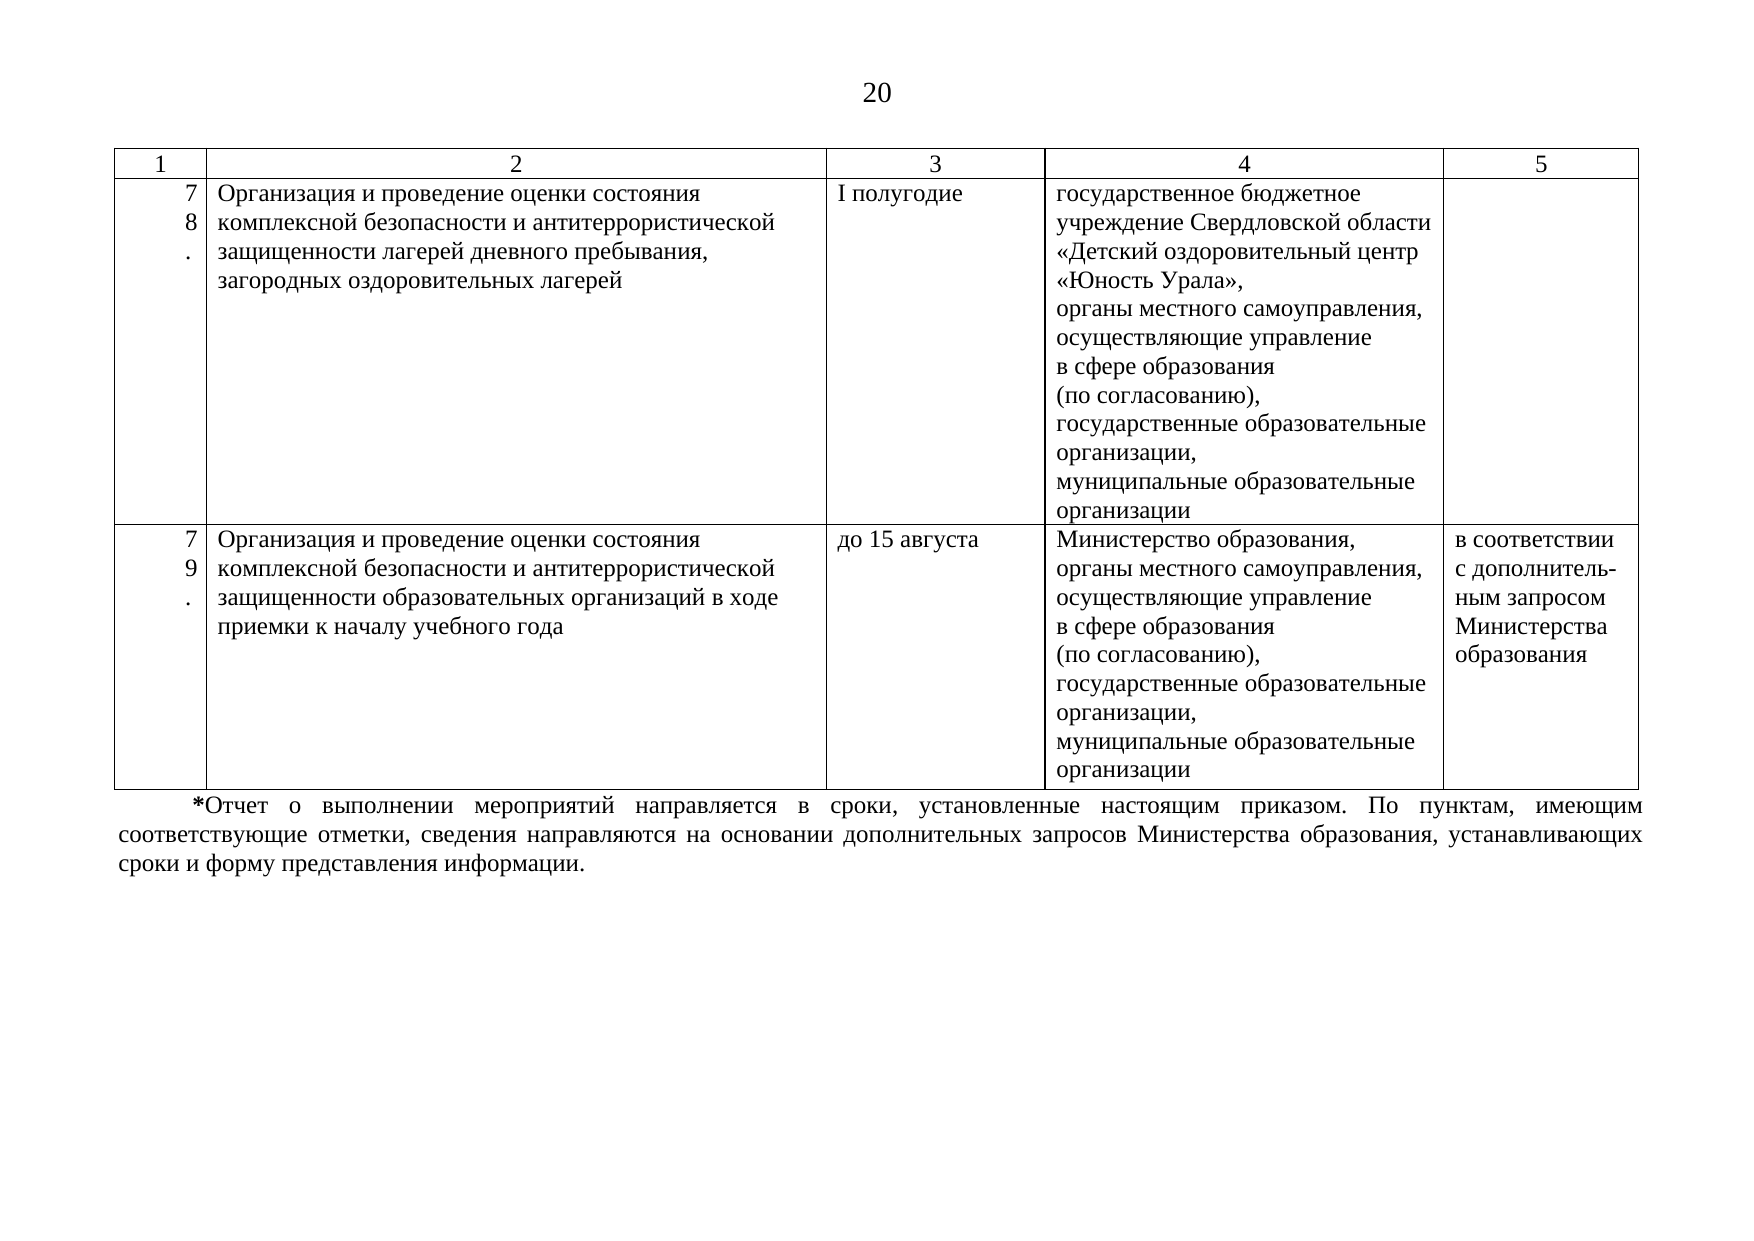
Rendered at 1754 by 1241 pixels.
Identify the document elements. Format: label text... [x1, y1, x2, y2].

table_cell в соответствии с дополнитель-ным запросом Министерства образования [1444, 525, 1638, 789]
table_cell [115, 525, 206, 789]
table_cell до 15 августа [827, 525, 1044, 789]
table_cell I полугодие [827, 179, 1044, 523]
table_header 1 [115, 149, 206, 177]
table_header 3 [827, 149, 1044, 177]
table_cell [115, 179, 206, 523]
table_cell государственное бюджетное учреждение Свердловской области «Детский оздоровительный центр «Юность Урала», органы местного самоуправления, осуществляющие управление в сфере образования (по согласованию), государственные образовательные организации, муниципальные образовательные организации [1046, 179, 1443, 523]
table_header 2 [207, 149, 826, 177]
table_header 5 [1444, 149, 1638, 177]
table_cell Организация и проведение оценки состояния комплексной безопасности и антитеррористической защищенности образовательных организаций в ходе приемки к началу учебного года [207, 525, 826, 789]
table_cell Министерство образования, органы местного самоуправления, осуществляющие управление в сфере образования (по согласованию), государственные образовательные организации, муниципальные образовательные организации [1046, 525, 1443, 789]
text *Отчет о выполнении мероприятий направляется в сроки, установленные настоящим приказом. По пунктам, имеющим соответствующие отметки, сведения направляются на основании дополнительных запросов Министерства образования, устанавливающих сроки и форму представления информации. [118, 790, 1644, 877]
table_cell Организация и проведение оценки состояния комплексной безопасности и антитеррористической защищенности лагерей дневного пребывания, загородных оздоровительных лагерей [207, 179, 826, 523]
table_header 4 [1046, 149, 1443, 177]
table_cell [1444, 179, 1638, 523]
